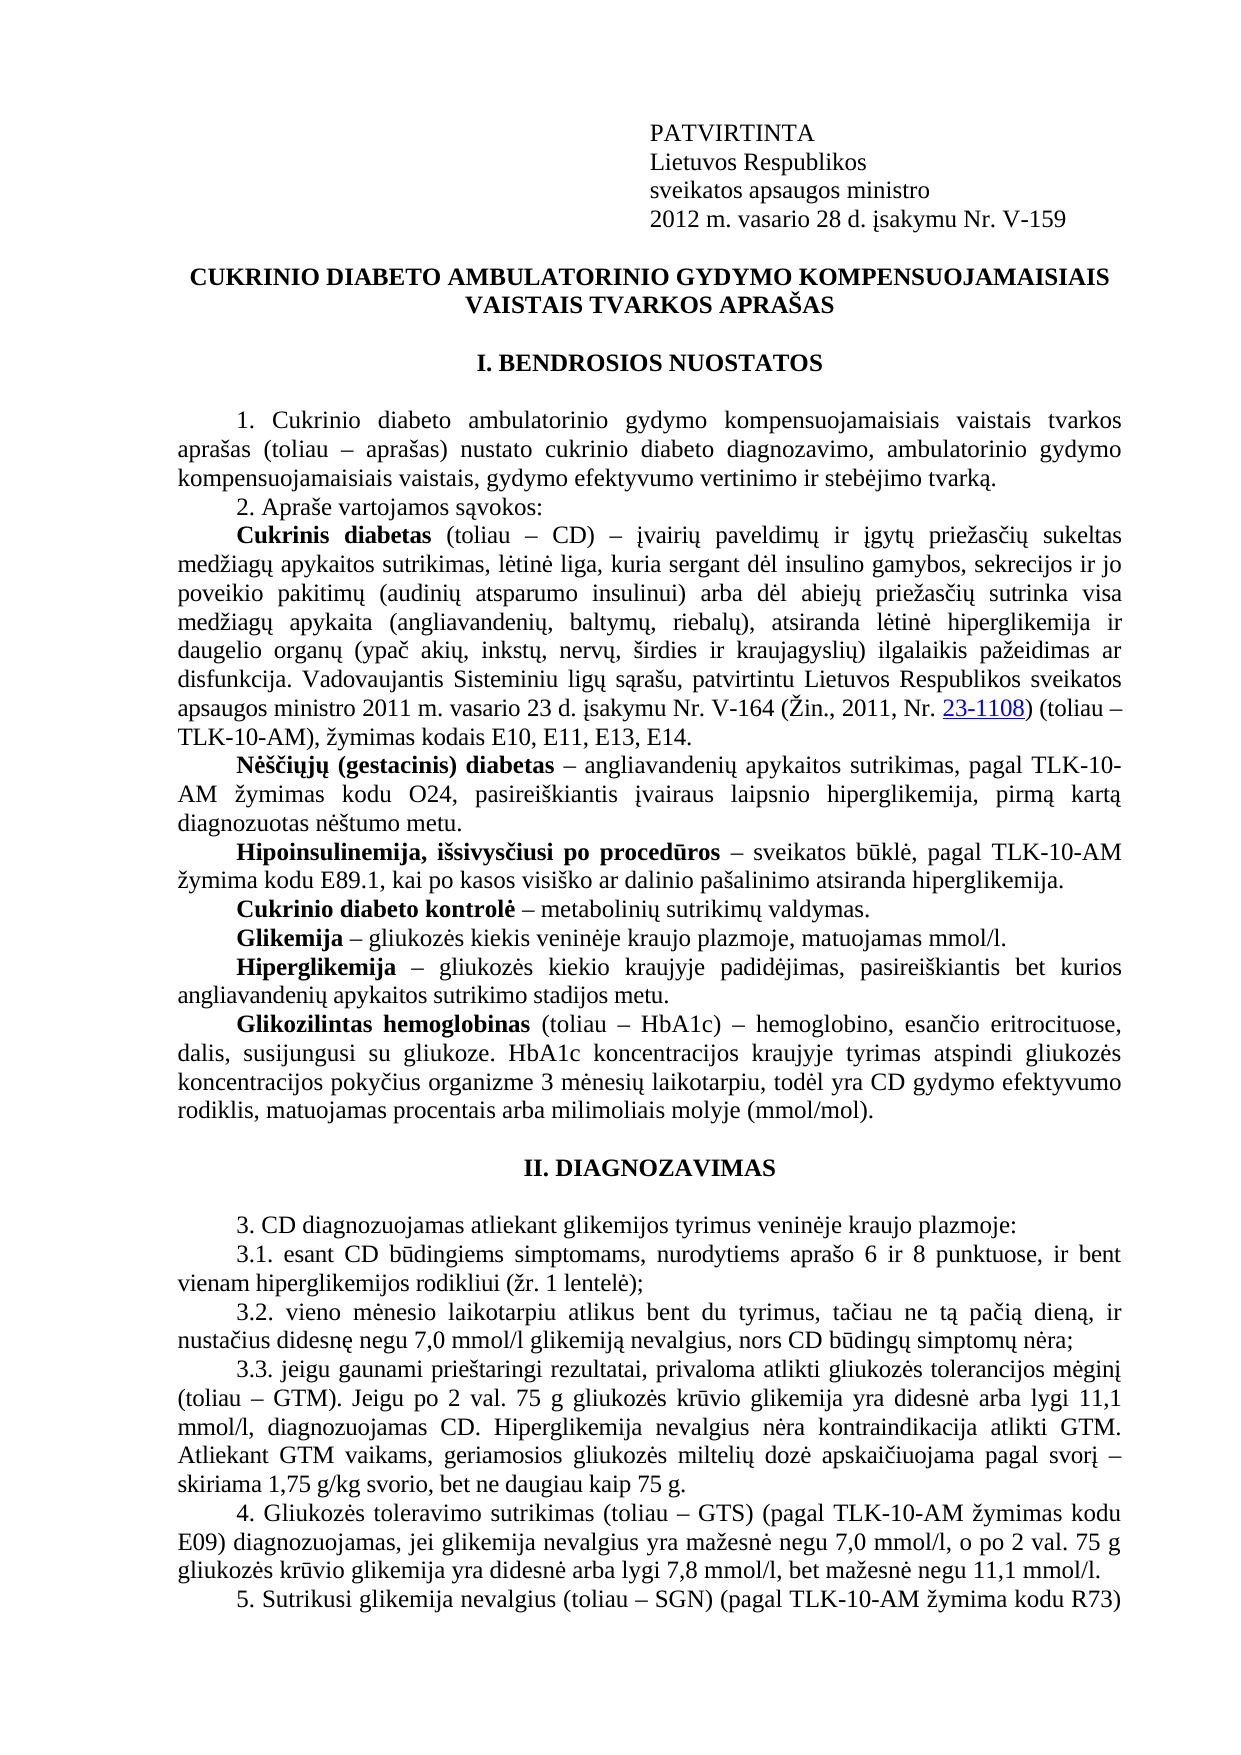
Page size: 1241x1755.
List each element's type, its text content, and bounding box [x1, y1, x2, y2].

text Hiperglikemija – gliukozės kiekio kraujyje padidėjimas, pasireiškiantis bet kurios angliavandenių apykaitos sutrikimo stadijos metu. [177, 952, 1122, 1009]
text Lietuvos Respublikos [649, 147, 1122, 176]
text 3.3. jeigu gaunami prieštaringi rezultatai, privaloma atlikti gliukozės tolerancijos mėginį (toliau – GTM). Jeigu po 2 val. 75 g gliukozės krūvio glikemija yra didesnė arba lygi 11,1 mmol/l, diagnozuojamas CD. Hiperglikemija nevalgius nėra kontraindikacija atlikti GTM. Atliekant GTM vaikams, geriamosios gliukozės miltelių dozė apskaičiuojama pagal svorį – skiriama 1,75 g/kg svorio, bet ne daugiau kaip 75 g. [177, 1354, 1122, 1498]
text 1. Cukrinio diabeto ambulatorinio gydymo kompensuojamaisiais vaistais tvarkos aprašas (toliau – aprašas) nustato cukrinio diabeto diagnozavimo, ambulatorinio gydymo kompensuojamaisiais vaistais, gydymo efektyvumo vertinimo ir stebėjimo tvarką. [177, 406, 1122, 492]
text Glikemija – gliukozės kiekis veninėje kraujo plazmoje, matuojamas mmol/l. [177, 923, 1122, 952]
text Nėščiųjų (gestacinis) diabetas – angliavandenių apykaitos sutrikimas, pagal TLK-10-AM žymimas kodu O24, pasireiškiantis įvairaus laipsnio hiperglikemija, pirmą kartą diagnozuotas nėštumo metu. [177, 751, 1122, 837]
text 2012 m. vasario 28 d. įsakymu Nr. V-159 [649, 204, 1122, 233]
text 4. Gliukozės toleravimo sutrikimas (toliau – GTS) (pagal TLK-10-AM žymimas kodu E09) diagnozuojamas, jei glikemija nevalgius yra mažesnė negu 7,0 mmol/l, o po 2 val. 75 g gliukozės krūvio glikemija yra didesnė arba lygi 7,8 mmol/l, bet mažesnė negu 11,1 mmol/l. [177, 1498, 1122, 1584]
text Hipoinsulinemija, išsivysčiusi po procedūros – sveikatos būklė, pagal TLK-10-AM žymima kodu E89.1, kai po kasos visiško ar dalinio pašalinimo atsiranda hiperglikemija. [177, 837, 1122, 894]
text 3.1. esant CD būdingiems simptomams, nurodytiems aprašo 6 ir 8 punktuose, ir bent vienam hiperglikemijos rodikliui (žr. 1 lentelė); [177, 1239, 1122, 1297]
text Cukrinio diabeto kontrolė – metabolinių sutrikimų valdymas. [177, 894, 1122, 923]
text 2. Apraše vartojamos sąvokos: [177, 492, 1122, 521]
text PATVIRTINTA [649, 118, 1122, 147]
text Cukrinis diabetas (toliau – CD) – įvairių paveldimų ir įgytų priežasčių sukeltas medžiagų apykaitos sutrikimas, lėtinė liga, kuria sergant dėl insulino gamybos, sekrecijos ir jo poveikio pakitimų (audinių atsparumo insulinui) arba dėl abiejų priežasčių sutrinka visa medžiagų apykaita (angliavandenių, baltymų, riebalų), atsiranda lėtinė hiperglikemija ir daugelio organų (ypač akių, inkstų, nervų, širdies ir kraujagyslių) ilgalaikis pažeidimas ar disfunkcija. Vadovaujantis Sisteminiu ligų sąrašu, patvirtintu Lietuvos Respublikos sveikatos apsaugos ministro 2011 m. vasario 23 d. įsakymu Nr. V-164 (Žin., 2011, Nr. 23-1108) (toliau – TLK-10-AM), žymimas kodais E10, E11, E13, E14. [177, 521, 1122, 751]
text II. DIAGNOZAVIMAS [177, 1153, 1122, 1182]
text 3. CD diagnozuojamas atliekant glikemijos tyrimus veninėje kraujo plazmoje: [177, 1211, 1122, 1239]
text 5. Sutrikusi glikemija nevalgius (toliau – SGN) (pagal TLK-10-AM žymima kodu R73) [177, 1584, 1122, 1613]
text sveikatos apsaugos ministro [649, 176, 1122, 204]
text CUKRINIO DIABETO AMBULATORINIO GYDYMO KOMPENSUOJAMAISIAIS VAISTAIS TVARKOS APRAŠAS [177, 262, 1122, 319]
text 3.2. vieno mėnesio laikotarpiu atlikus bent du tyrimus, tačiau ne tą pačią dieną, ir nustačius didesnę negu 7,0 mmol/l glikemiją nevalgius, nors CD būdingų simptomų nėra; [177, 1297, 1122, 1354]
text Glikozilintas hemoglobinas (toliau – HbA1c) – hemoglobino, esančio eritrocituose, dalis, susijungusi su gliukoze. HbA1c koncentracijos kraujyje tyrimas atspindi gliukozės koncentracijos pokyčius organizme 3 mėnesių laikotarpiu, todėl yra CD gydymo efektyvumo rodiklis, matuojamas procentais arba milimoliais molyje (mmol/mol). [177, 1009, 1122, 1124]
text I. Bendrosios nuostatos [177, 348, 1122, 377]
